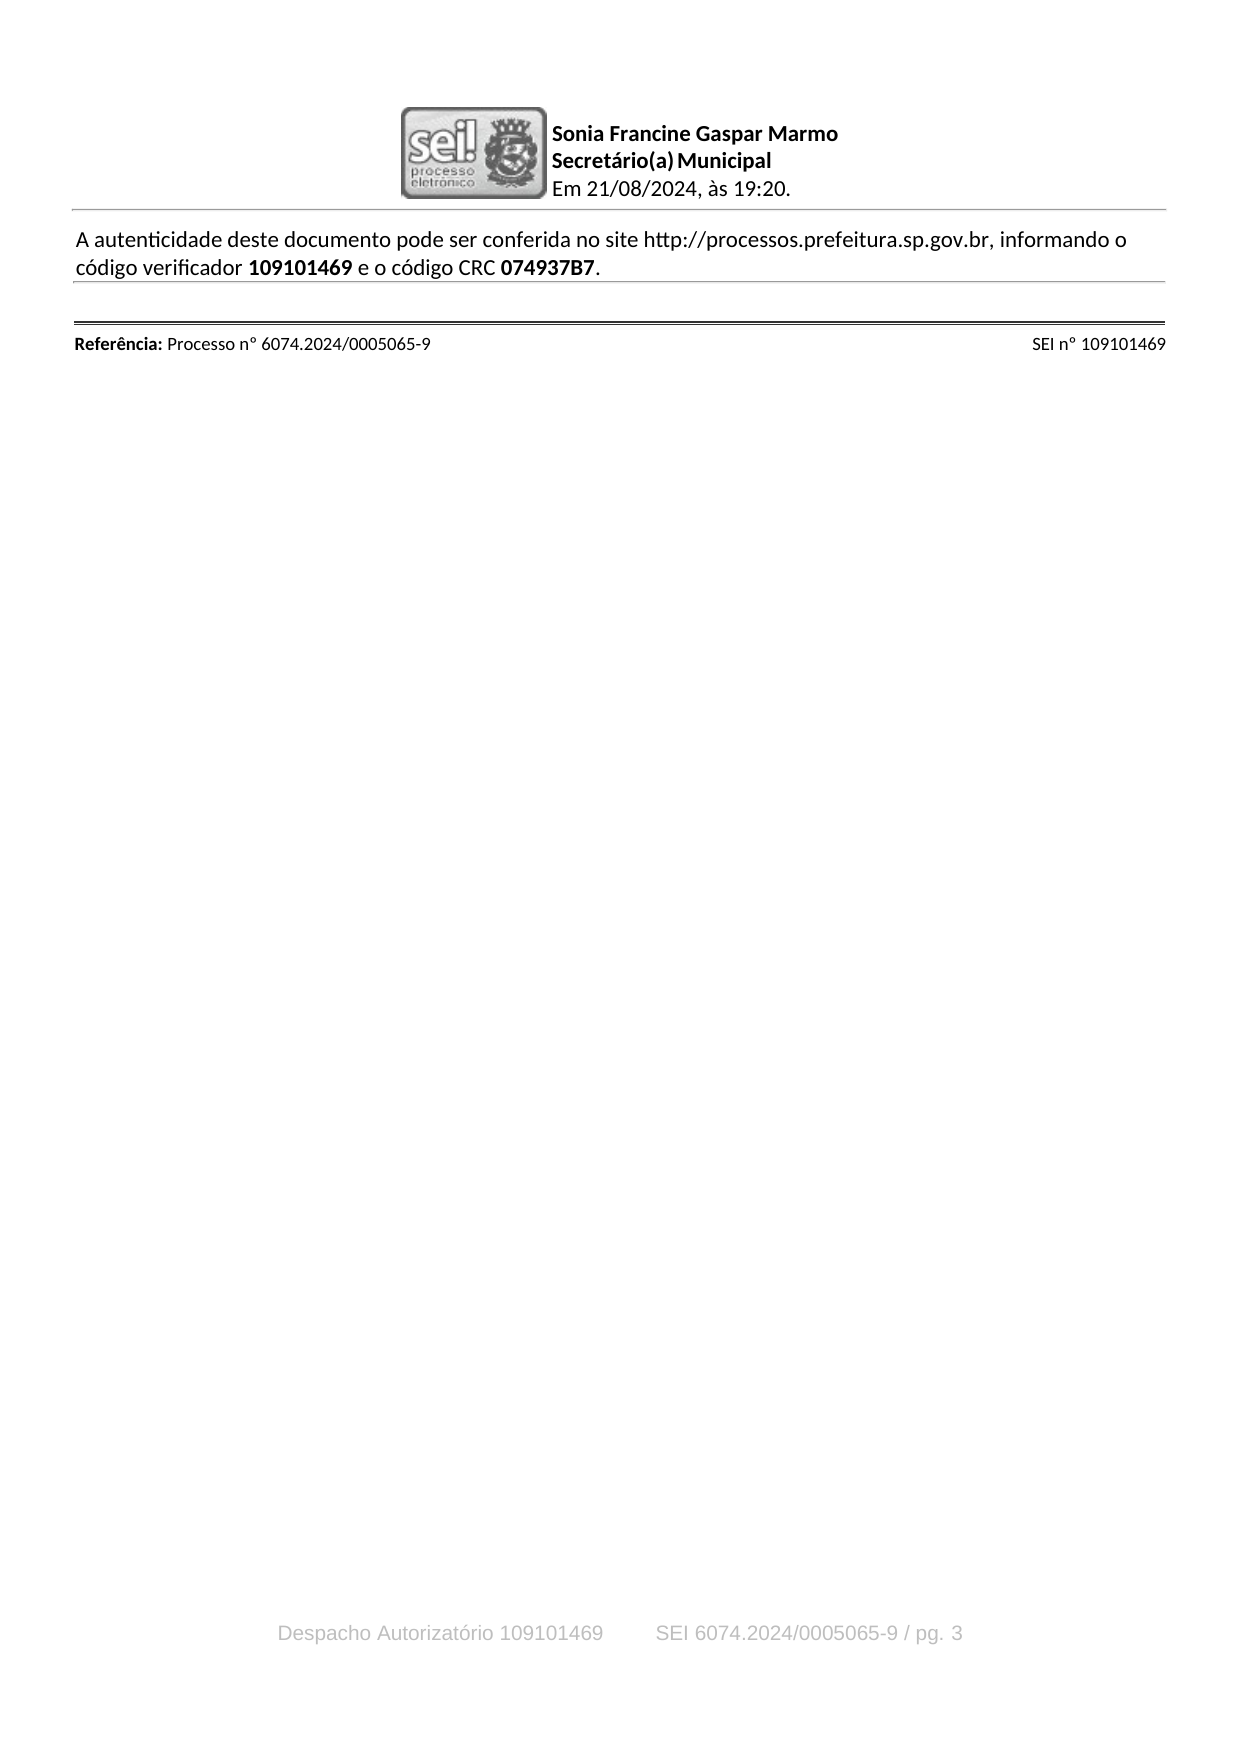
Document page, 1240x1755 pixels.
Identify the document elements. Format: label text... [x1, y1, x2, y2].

text Referência: Processo nº 6074.2024/0005065-9 SEI nº 109101469 [74, 332, 1166, 355]
text A autenticidade deste documento pode ser conferida no site http://processos.prefeitura.sp.gov.br, informando o código verificador 109101469 e o código CRC 074937B7. [76, 225, 1166, 281]
